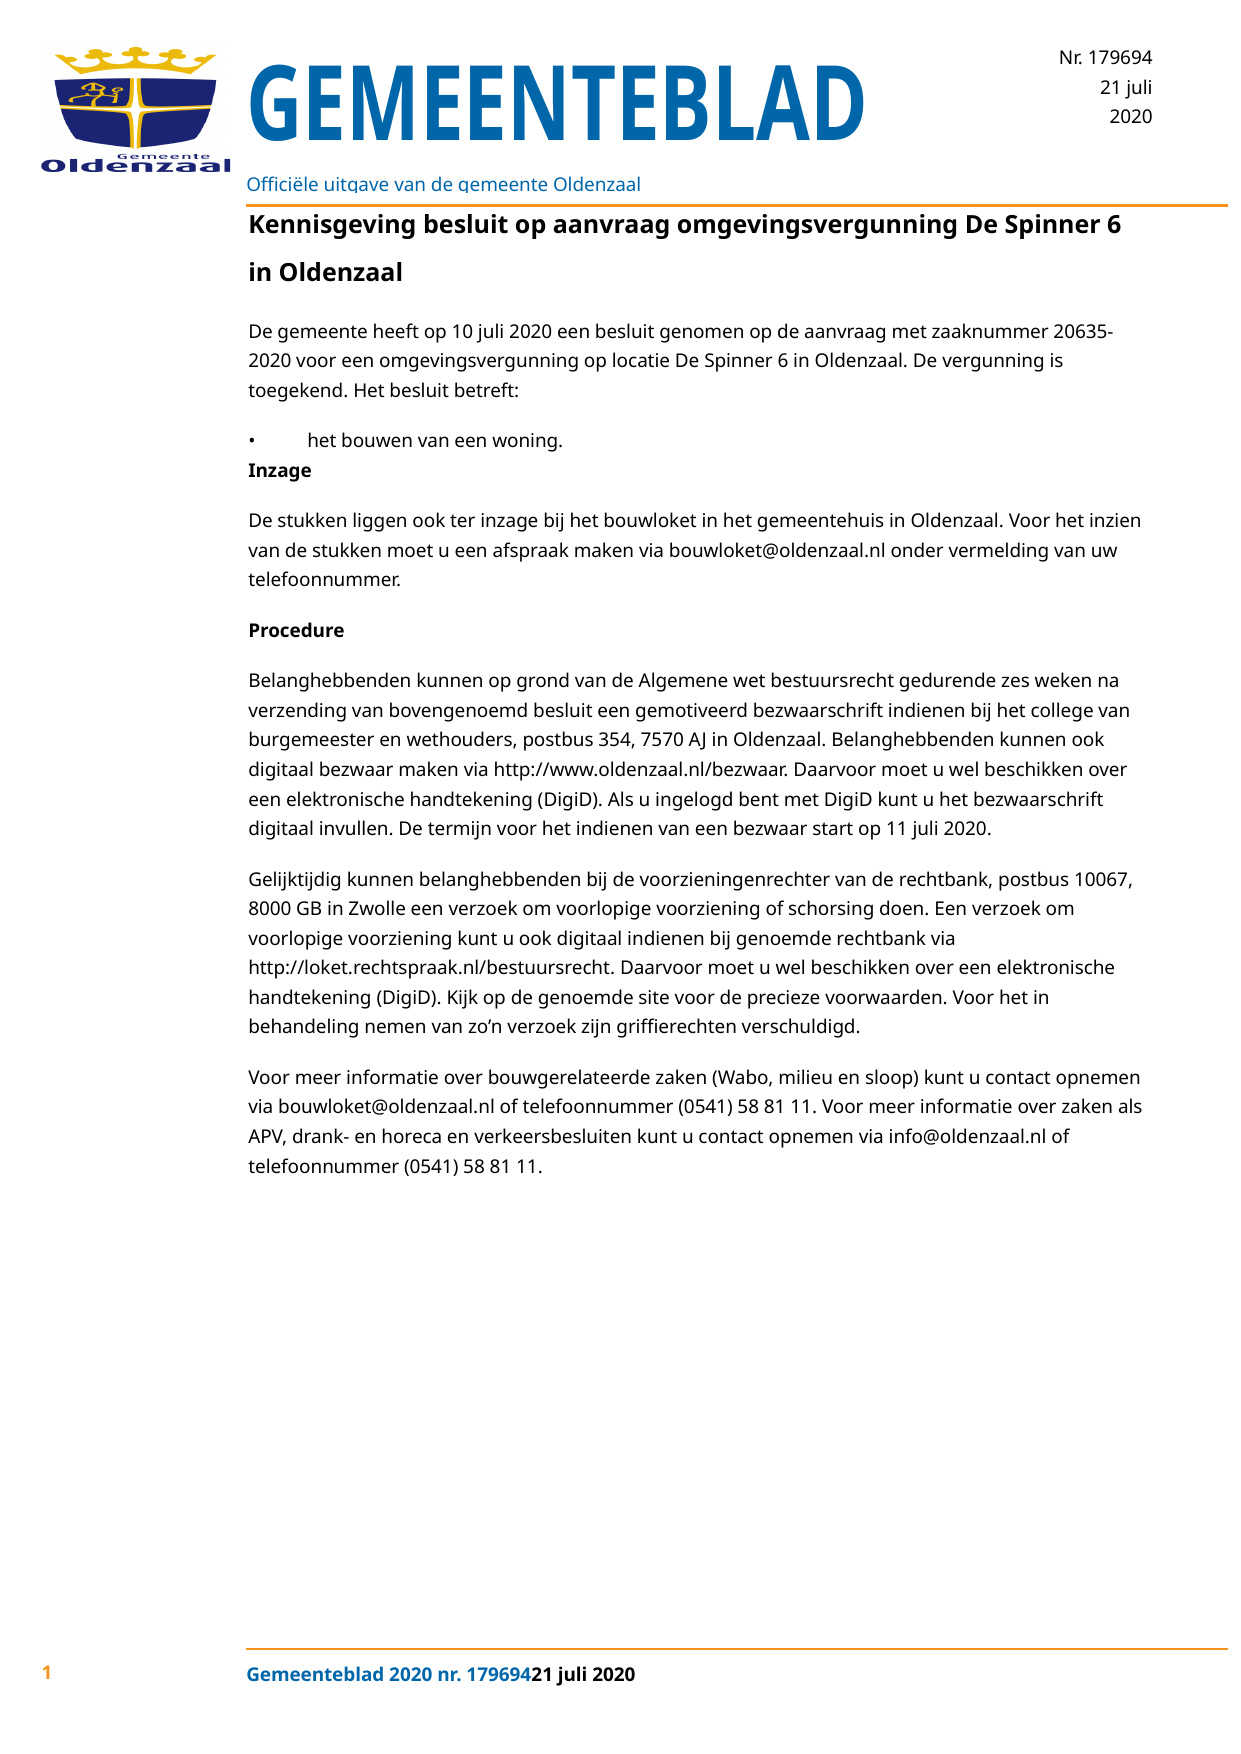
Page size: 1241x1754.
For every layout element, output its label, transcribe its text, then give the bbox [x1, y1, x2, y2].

text De stukken liggen ook ter inzage bij het bouwloket in het gemeentehuis in Oldenzaal. Voor het inzien van de stukken moet u een afspraak maken via bouwloket@oldenzaal.nl onder vermelding van uw telefoonnummer. [248, 507, 1152, 592]
text Kennisgeving besluit op aanvraag omgevingsvergunning De Spinner 6 in Oldenzaal [248, 207, 1152, 288]
text Belanghebbenden kunnen op grond van de Algemene wet bestuursrecht gedurende zes weken na verzending van bovengenoemd besluit een gemotiveerd bezwaarschrift indienen bij het college van burgemeester en wethouders, postbus 354, 7570 AJ in Oldenzaal. Belanghebbenden kunnen ook digitaal bezwaar maken via http://www.oldenzaal.nl/bezwaar. Daarvoor moet u wel beschikken over een elektronische handtekening (DigiD). Als u ingelogd bent met DigiD kunt u het bezwaarschrift digitaal invullen. De termijn voor het indienen van een bezwaar start op 11 juli 2020. [248, 667, 1152, 841]
picture [41, 47, 231, 172]
list het bouwen van een woning. [248, 427, 1152, 453]
text Gelijktijdig kunnen belanghebbenden bij de voorzieningenrechter van de rechtbank, postbus 10067, 8000 GB in Zwolle een verzoek om voorlopige voorziening of schorsing doen. Een verzoek om voorlopige voorziening kunt u ook digitaal indienen bij genoemde rechtbank via http://loket.rechtspraak.nl/bestuursrecht. Daarvoor moet u wel beschikken over een elektronische handtekening (DigiD). Kijk op de genoemde site voor de precieze voorwaarden. Voor het in behandeling nemen van zo’n verzoek zijn griffierechten verschuldigd. [248, 866, 1152, 1039]
text Procedure [248, 617, 1152, 643]
text Voor meer informatie over bouwgerelateerde zaken (Wabo, milieu en sloop) kunt u contact opnemen via bouwloket@oldenzaal.nl of telefoonnummer (0541) 58 81 11. Voor meer informatie over zaken als APV, drank- en horeca en verkeersbesluiten kunt u contact opnemen via info@oldenzaal.nl of telefoonnummer (0541) 58 81 11. [248, 1064, 1152, 1179]
text De gemeente heeft op 10 juli 2020 een besluit genomen op de aanvraag met zaaknummer 20635-2020 voor een omgevingsvergunning op locatie De Spinner 6 in Oldenzaal. De vergunning is toegekend. Het besluit betreft: [248, 318, 1152, 403]
text Inzage [248, 457, 1152, 483]
